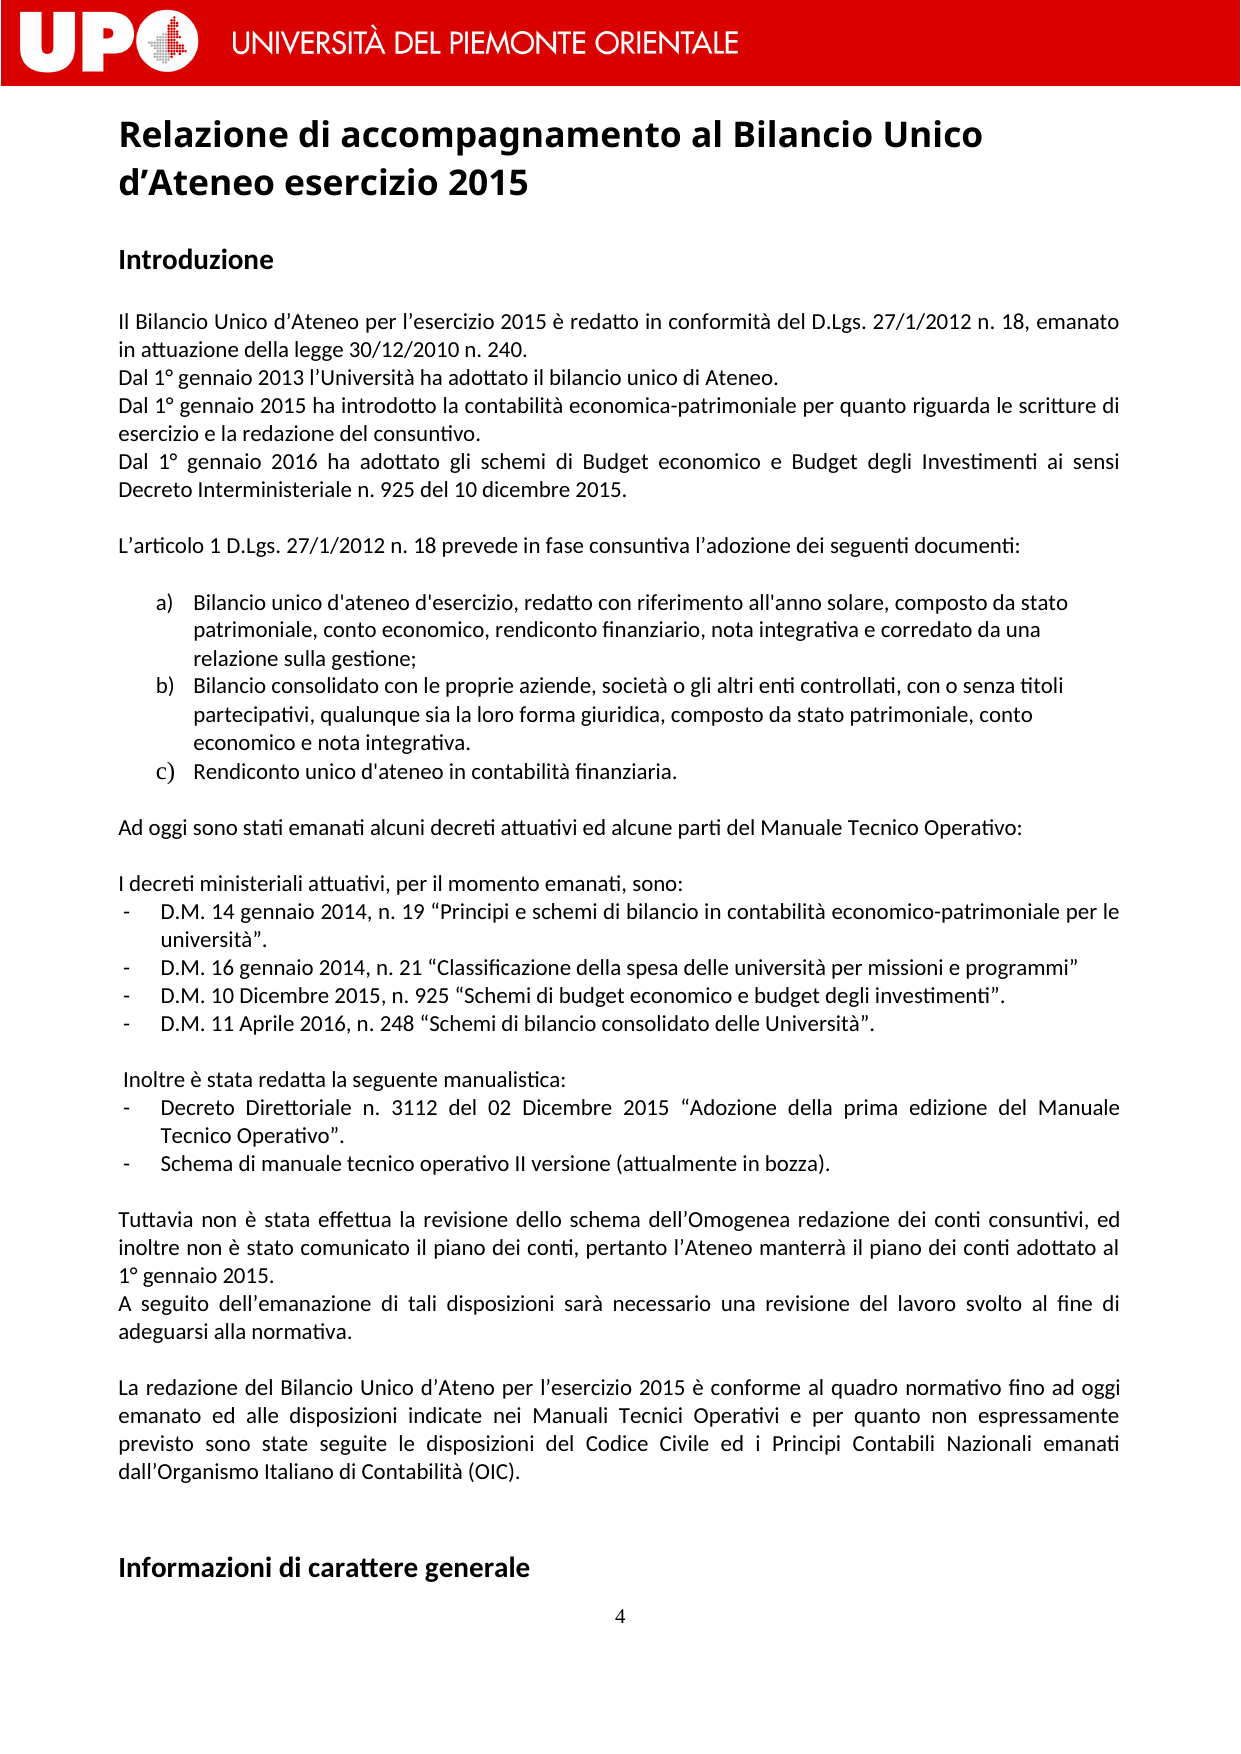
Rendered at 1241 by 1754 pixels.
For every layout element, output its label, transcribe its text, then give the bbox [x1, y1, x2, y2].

text L’articolo 1 D.Lgs. 27/1/2012 n. 18 prevede in fase consuntiva l’adozione dei seguenti documenti: [118, 532, 1122, 559]
text La redazione del Bilancio Unico d’Ateno per l’esercizio 2015 è conforme al quadro normativo fino ad oggi emanato ed alle disposizioni indicate nei Manuali Tecnici Operativi e per quanto non espressamente previsto sono state seguite le disposizioni del Codice Civile ed i Principi Contabili Nazionali emanati dall’Organismo Italiano di Contabilità (OIC). [118, 1373, 1122, 1485]
text Tuttavia non è stata effettua la revisione dello schema dell’Omogenea redazione dei conti consuntivi, ed inoltre non è stato comunicato il piano dei conti, pertanto l’Ateneo manterrà il piano dei conti adottato al 1° gennaio 2015. [118, 1205, 1122, 1289]
text Inoltre è stata redatta la seguente manualistica: [123, 1065, 1122, 1093]
text I decreti ministeriali attuativi, per il momento emanati, sono: [118, 869, 1122, 897]
text A seguito dell’emanazione di tali disposizioni sarà necessario una revisione del lavoro svolto al fine di adeguarsi alla normativa. [118, 1289, 1122, 1345]
text Ad oggi sono stati emanati alcuni decreti attuativi ed alcune parti del Manuale Tecnico Operativo: [118, 813, 1122, 841]
text Informazioni di carattere generale [118, 1549, 1122, 1584]
list Bilancio unico d'ateneo d'esercizio, redatto con riferimento all'anno solare, composto da stato patrimoniale, conto economico, rendiconto finanziario, nota integrativa e corredato da una relazione sulla gestione; [156, 588, 1122, 672]
text Dal 1° gennaio 2015 ha introdotto la contabilità economica-patrimoniale per quanto riguarda le scritture di esercizio e la redazione del consuntivo. [118, 391, 1122, 447]
list Decreto Direttoriale n. 3112 del 02 Dicembre 2015 “Adozione della prima edizione del Manuale Tecnico Operativo”. [123, 1093, 1122, 1149]
text Dal 1° gennaio 2016 ha adottato gli schemi di Budget economico e Budget degli Investimenti ai sensi Decreto Interministeriale n. 925 del 10 dicembre 2015. [118, 447, 1122, 503]
list D.M. 10 Dicembre 2015, n. 925 “Schemi di budget economico e budget degli investimenti”. [123, 981, 1122, 1009]
text Dal 1° gennaio 2013 l’Università ha adottato il bilancio unico di Ateneo. [118, 363, 1122, 391]
list Rendiconto unico d'ateneo in contabilità finanziaria. [156, 756, 1122, 785]
list D.M. 11 Aprile 2016, n. 248 “Schemi di bilancio consolidato delle Università”. [123, 1009, 1122, 1037]
list Schema di manuale tecnico operativo II versione (attualmente in bozza). [123, 1149, 1122, 1177]
list Bilancio consolidato con le proprie aziende, società o gli altri enti controllati, con o senza titoli partecipativi, qualunque sia la loro forma giuridica, composto da stato patrimoniale, conto economico e nota integrativa. [156, 672, 1122, 756]
text Introduzione [118, 241, 1122, 277]
list D.M. 16 gennaio 2014, n. 21 “Classificazione della spesa delle università per missioni e programmi” [123, 953, 1122, 981]
list D.M. 14 gennaio 2014, n. 19 “Principi e schemi di bilancio in contabilità economico-patrimoniale per le università”. [123, 897, 1122, 953]
text Il Bilancio Unico d’Ateneo per l’esercizio 2015 è redatto in conformità del D.Lgs. 27/1/2012 n. 18, emanato in attuazione della legge 30/12/2010 n. 240. [118, 307, 1122, 363]
text Relazione di accompagnamento al Bilancio Unico d’Ateneo esercizio 2015 [118, 109, 1122, 206]
